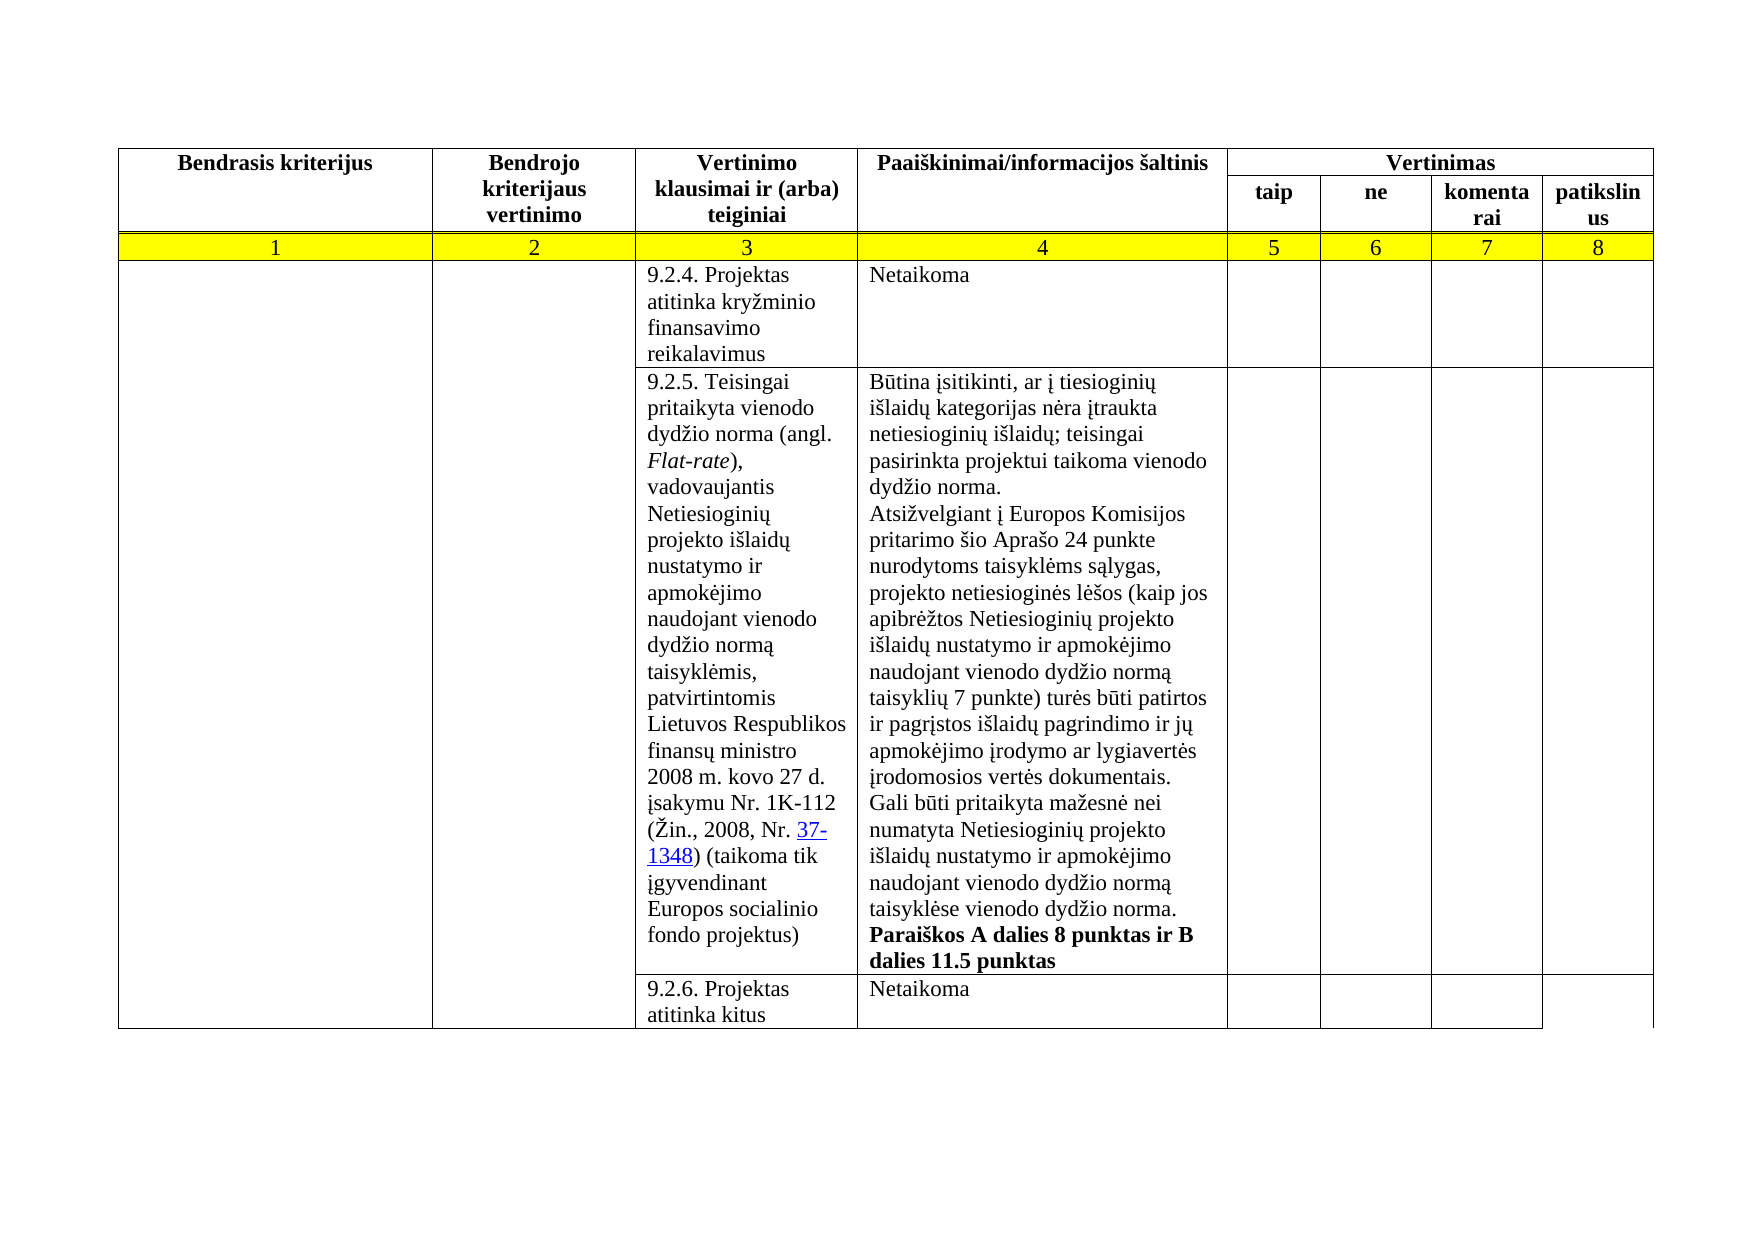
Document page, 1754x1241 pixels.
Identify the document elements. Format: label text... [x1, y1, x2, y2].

table_cell [1321, 261, 1431, 367]
table_cell [1228, 975, 1320, 1028]
table_cell 2 [433, 234, 635, 260]
table_header Vertinimo klausimai ir (arba) teiginiai [636, 149, 857, 231]
table_header Vertinimas [1228, 149, 1653, 175]
table_cell [1432, 975, 1542, 1028]
table_header Bendrasis kriterijus [119, 149, 432, 231]
table_cell ne [1321, 176, 1431, 231]
table_cell [1228, 261, 1320, 367]
table_cell 6 [1321, 234, 1431, 260]
table_cell Netaikoma [858, 975, 1227, 1028]
table_cell 8 [1543, 234, 1653, 260]
table_cell [433, 261, 635, 1028]
table_cell taip [1228, 176, 1320, 231]
table_cell [1543, 261, 1653, 367]
table_cell 3 [636, 234, 857, 260]
table_cell [1432, 261, 1542, 367]
table_cell 5 [1228, 234, 1320, 260]
table_cell Netaikoma [858, 261, 1227, 367]
table_cell 9.2.4. Projektas atitinka kryžminio finansavimo reikalavimus [636, 261, 857, 367]
table_cell [1543, 975, 1653, 1028]
table_cell [1432, 368, 1542, 974]
table_cell 9.2.6. Projektas atitinka kitus [636, 975, 857, 1028]
table_header Bendrojo kriterijaus vertinimo aspektai [433, 149, 635, 231]
table_cell [1321, 368, 1431, 974]
table_cell [1321, 975, 1431, 1028]
table_cell 4 [858, 234, 1227, 260]
table_cell [1228, 368, 1320, 974]
table_cell 9.2.5. Teisingai pritaikyta vienodo dydžio norma (angl. Flat-rate), vadovaujantis Netiesioginių projekto išlaidų nustatymo ir apmokėjimo naudojant vienodo dydžio normą taisyklėmis, patvirtintomis Lietuvos Respublikos finansų ministro 2008 m. kovo 27 d. įsakymu Nr. 1K-112 (Žin., 2008, Nr. 37-1348) (taikoma tik įgyvendinant Europos socialinio fondo projektus) [636, 368, 857, 974]
table_cell 1 [119, 234, 432, 260]
table_cell 7 [1432, 234, 1542, 260]
table_cell Būtina įsitikinti, ar į tiesioginių išlaidų kategorijas nėra įtraukta netiesioginių išlaidų; teisingai pasirinkta projektui taikoma vienodo dydžio norma. Atsižvelgiant į Europos Komisijos pritarimo šio Aprašo 24 punkte nurodytoms taisyklėms sąlygas, projekto netiesioginės lėšos (kaip jos apibrėžtos Netiesioginių projekto išlaidų nustatymo ir apmokėjimo naudojant vienodo dydžio normą taisyklių 7 punkte) turės būti patirtos ir pagrįstos išlaidų pagrindimo ir jų apmokėjimo įrodymo ar lygiavertės įrodomosios vertės dokumentais. Gali būti pritaikyta mažesnė nei numatyta Netiesioginių projekto išlaidų nustatymo ir apmokėjimo naudojant vienodo dydžio normą taisyklėse vienodo dydžio norma. Paraiškos A dalies 8 punktas ir B dalies 11.5 punktas [858, 368, 1227, 974]
table_cell [1543, 368, 1653, 974]
table_cell komentarai [1432, 176, 1542, 231]
table_header Paaiškinimai/informacijos šaltinis [858, 149, 1227, 231]
table_cell [119, 261, 432, 1028]
table_cell patikslinus [1543, 176, 1653, 231]
